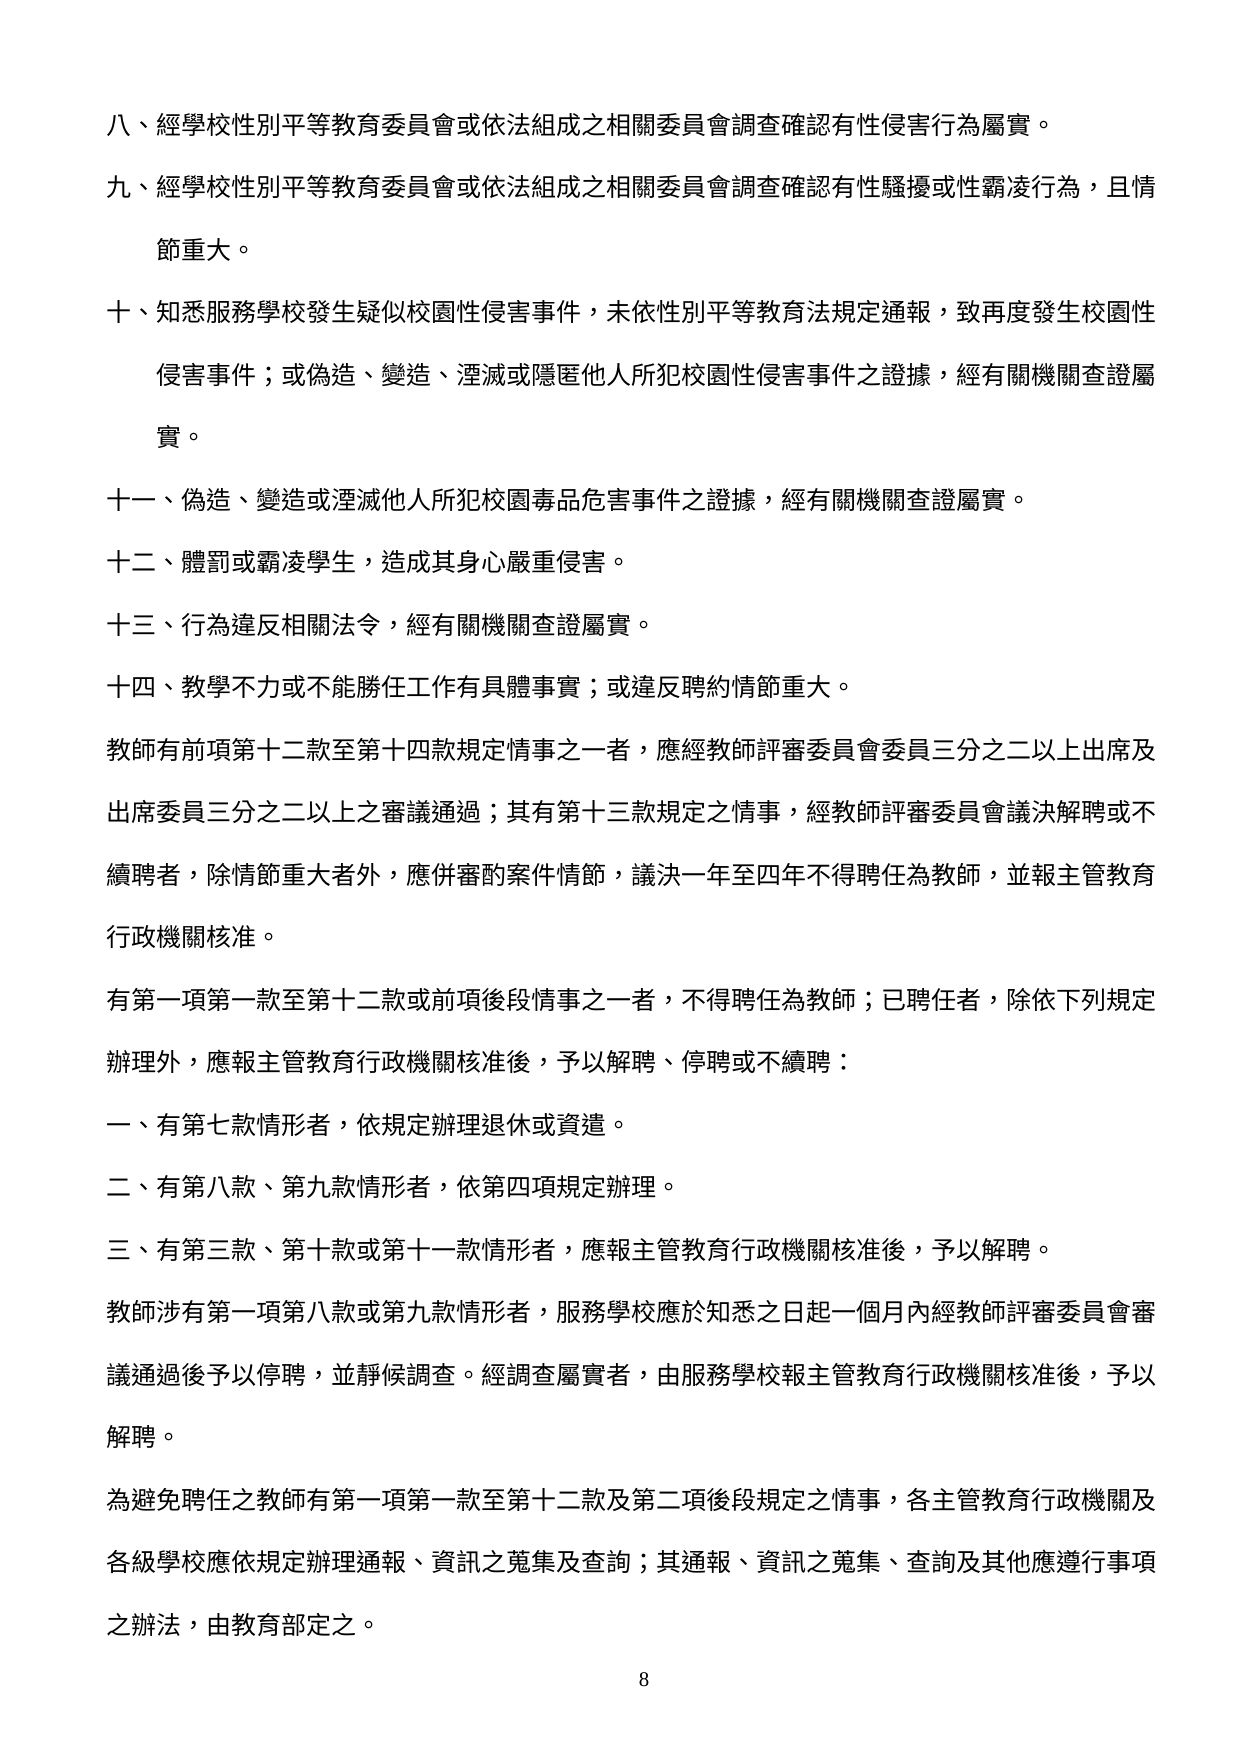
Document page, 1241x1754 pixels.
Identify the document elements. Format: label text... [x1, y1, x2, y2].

text 十一、偽造、變造或湮滅他人所犯校園毒品危害事件之證據，經有關機關查證屬實。 [106, 457, 1181, 519]
text 十四、教學不力或不能勝任工作有具體事實；或違反聘約情節重大。 [106, 644, 1181, 707]
text 十三、行為違反相關法令，經有關機關查證屬實。 [106, 582, 1181, 644]
text 教師涉有第一項第八款或第九款情形者，服務學校應於知悉之日起一個月內經教師評審委員會審議通過後予以停聘，並靜候調查。經調查屬實者，由服務學校報主管教育行政機關核准後，予以解聘。 [106, 1269, 1181, 1457]
text 為避免聘任之教師有第一項第一款至第十二款及第二項後段規定之情事，各主管教育行政機關及各級學校應依規定辦理通報、資訊之蒐集及查詢；其通報、資訊之蒐集、查詢及其他應遵行事項之辦法，由教育部定之。 [106, 1457, 1181, 1644]
text 十、知悉服務學校發生疑似校園性侵害事件，未依性別平等教育法規定通報，致再度發生校園性侵害事件；或偽造、變造、湮滅或隱匿他人所犯校園性侵害事件之證據，經有關機關查證屬實。 [106, 269, 1181, 457]
text 有第一項第一款至第十二款或前項後段情事之一者，不得聘任為教師；已聘任者，除依下列規定辦理外，應報主管教育行政機關核准後，予以解聘、停聘或不續聘： [106, 957, 1181, 1082]
text 教師有前項第十二款至第十四款規定情事之一者，應經教師評審委員會委員三分之二以上出席及出席委員三分之二以上之審議通過；其有第十三款規定之情事，經教師評審委員會議決解聘或不續聘者，除情節重大者外，應併審酌案件情節，議決一年至四年不得聘任為教師，並報主管教育行政機關核准。 [106, 707, 1181, 957]
text 三、有第三款、第十款或第十一款情形者，應報主管教育行政機關核准後，予以解聘。 [106, 1207, 1181, 1269]
text 十二、體罰或霸凌學生，造成其身心嚴重侵害。 [106, 519, 1181, 582]
text 九、經學校性別平等教育委員會或依法組成之相關委員會調查確認有性騷擾或性霸凌行為，且情節重大。 [106, 144, 1181, 269]
text 一、有第七款情形者，依規定辦理退休或資遣。 [106, 1082, 1181, 1144]
text 二、有第八款、第九款情形者，依第四項規定辦理。 [106, 1144, 1181, 1207]
text 八、經學校性別平等教育委員會或依法組成之相關委員會調查確認有性侵害行為屬實。 [106, 82, 1181, 144]
